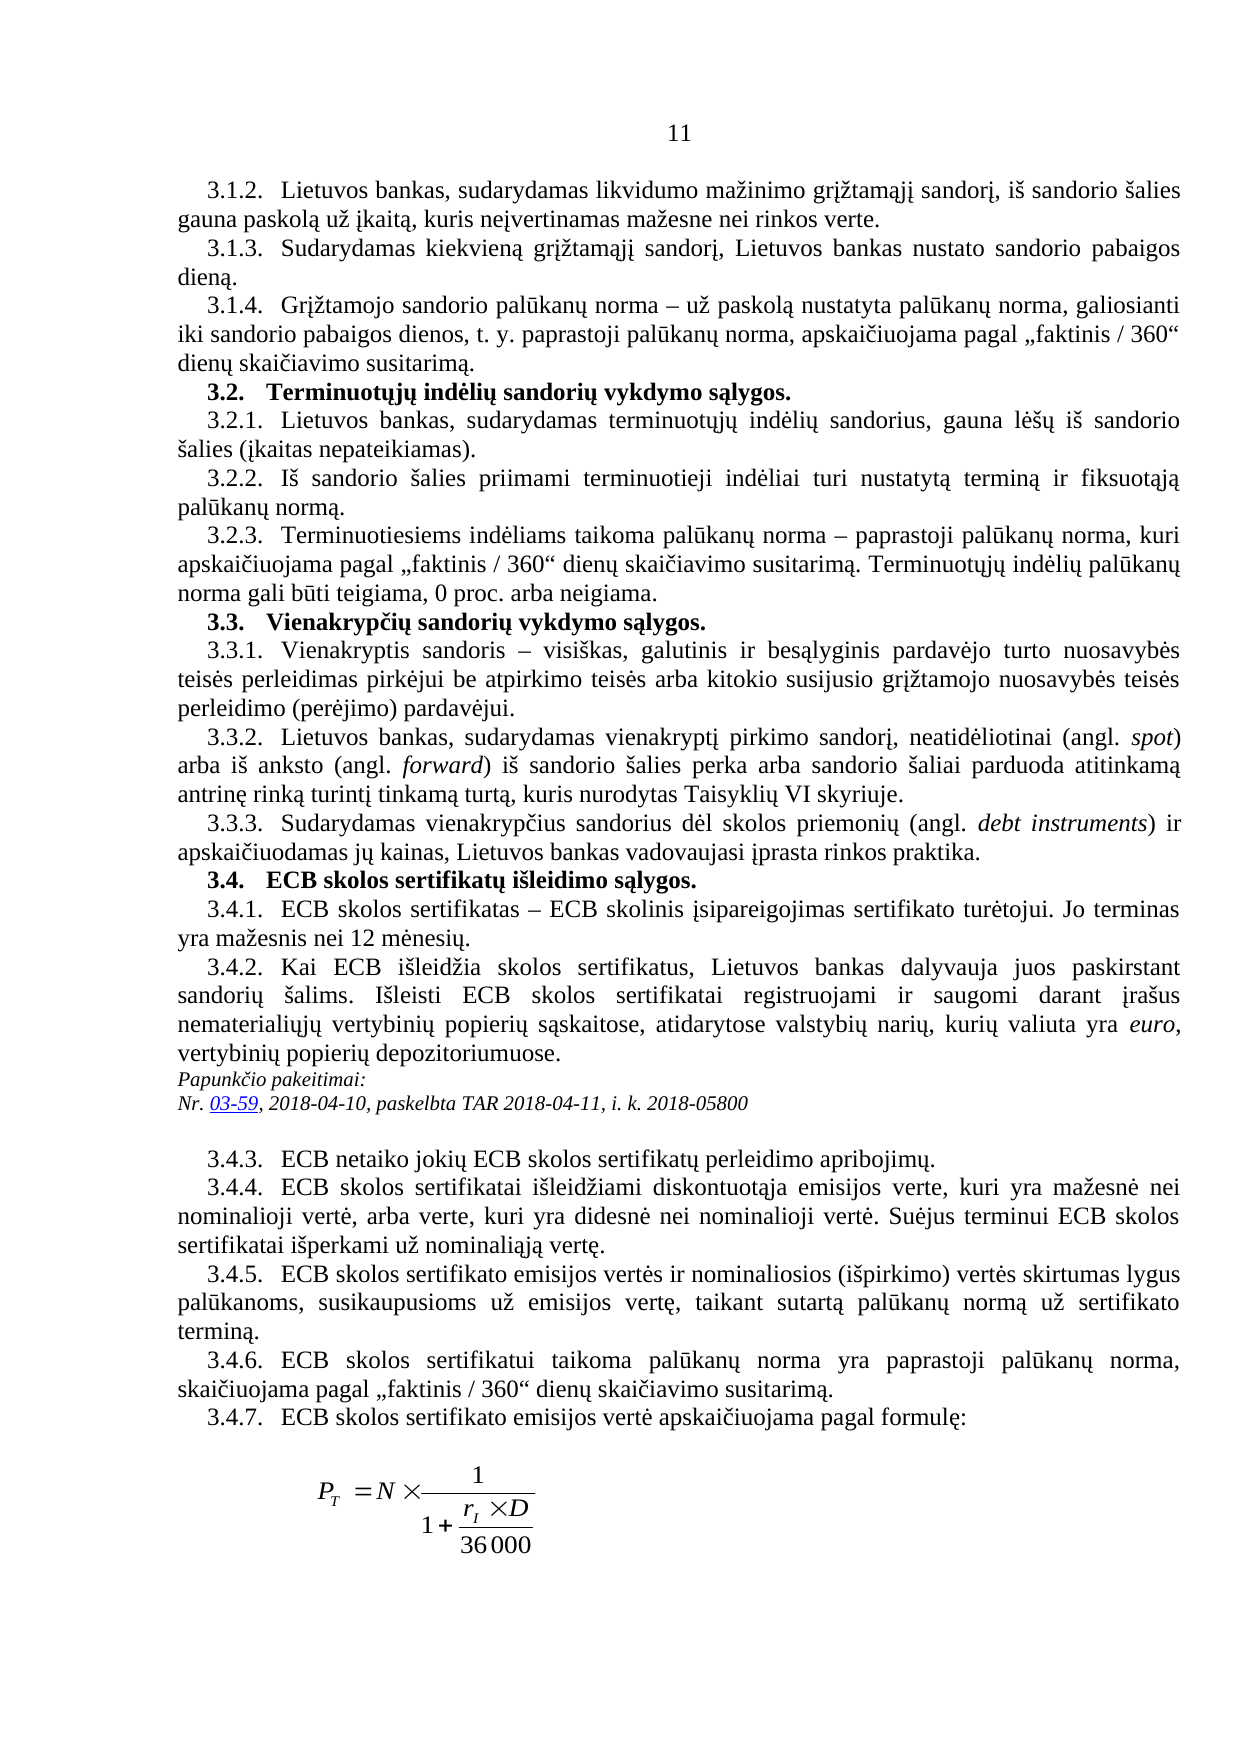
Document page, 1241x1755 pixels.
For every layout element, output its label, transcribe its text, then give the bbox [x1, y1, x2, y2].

text 3.3.2. Lietuvos bankas, sudarydamas vienakryptį pirkimo sandorį, neatidėliotinai (angl. spot) arba iš anksto (angl. forward) iš sandorio šalies perka arba sandorio šaliai parduoda atitinkamą antrinę rinką turintį tinkamą turtą, kuris nurodytas Taisyklių VI skyriuje. [177, 722, 1181, 808]
text Papunkčio pakeitimai: [177, 1067, 1181, 1091]
text 3.1.4. Grįžtamojo sandorio palūkanų norma – už paskolą nustatyta palūkanų norma, galiosianti iki sandorio pabaigos dienos, t. y. paprastoji palūkanų norma, apskaičiuojama pagal „faktinis / 360“ dienų skaičiavimo susitarimą. [177, 291, 1181, 377]
text 3.4.7. ECB skolos sertifikato emisijos vertė apskaičiuojama pagal formulę: [177, 1402, 1181, 1431]
text 3.2.2. Iš sandorio šalies priimami terminuotieji indėliai turi nustatytą terminą ir fiksuotąją palūkanų normą. [177, 463, 1181, 521]
text 3.1.2. Lietuvos bankas, sudarydamas likvidumo mažinimo grįžtamąjį sandorį, iš sandorio šalies gauna paskolą už įkaitą, kuris neįvertinamas mažesne nei rinkos verte. [177, 176, 1181, 233]
text 3.4.6. ECB skolos sertifikatui taikoma palūkanų norma yra paprastoji palūkanų norma, skaičiuojama pagal „faktinis / 360“ dienų skaičiavimo susitarimą. [177, 1345, 1181, 1402]
text 3.4.4. ECB skolos sertifikatai išleidžiami diskontuotąja emisijos verte, kuri yra mažesnė nei nominalioji vertė, arba verte, kuri yra didesnė nei nominalioji vertė. Suėjus terminui ECB skolos sertifikatai išperkami už nominaliąją vertę. [177, 1172, 1181, 1259]
text 3.3.3. Sudarydamas vienakrypčius sandorius dėl skolos priemonių (angl. debt instruments) ir apskaičiuodamas jų kainas, Lietuvos bankas vadovaujasi įprasta rinkos praktika. [177, 808, 1181, 866]
text 3.3. Vienakrypčių sandorių vykdymo sąlygos. [177, 607, 1181, 636]
text 3.4.3. ECB netaiko jokių ECB skolos sertifikatų perleidimo apribojimų. [177, 1144, 1181, 1172]
text 3.4.5. ECB skolos sertifikato emisijos vertės ir nominaliosios (išpirkimo) vertės skirtumas lygus palūkanoms, susikaupusioms už emisijos vertę, taikant sutartą palūkanų normą už sertifikato terminą. [177, 1259, 1181, 1345]
text 3.4.1. ECB skolos sertifikatas – ECB skolinis įsipareigojimas sertifikato turėtojui. Jo terminas yra mažesnis nei 12 mėnesių. [177, 894, 1181, 952]
text 3.2. Terminuotųjų indėlių sandorių vykdymo sąlygos. [177, 377, 1181, 406]
text 3.2.1. Lietuvos bankas, sudarydamas terminuotųjų indėlių sandorius, gauna lėšų iš sandorio šalies (įkaitas nepateikiamas). [177, 406, 1181, 463]
text 3.1.3. Sudarydamas kiekvieną grįžtamąjį sandorį, Lietuvos bankas nustato sandorio pabaigos dieną. [177, 233, 1181, 291]
text 3.4.2. Kai ECB išleidžia skolos sertifikatus, Lietuvos bankas dalyvauja juos paskirstant sandorių šalims. Išleisti ECB skolos sertifikatai registruojami ir saugomi darant įrašus nematerialiųjų vertybinių popierių sąskaitose, atidarytose valstybių narių, kurių valiuta yra euro, vertybinių popierių depozitoriumuose. [177, 952, 1181, 1067]
text Nr. 03-59, 2018-04-10, paskelbta TAR 2018-04-11, i. k. 2018-05800 [177, 1091, 1181, 1115]
text 3.3.1. Vienakryptis sandoris – visiškas, galutinis ir besąlyginis pardavėjo turto nuosavybės teisės perleidimas pirkėjui be atpirkimo teisės arba kitokio susijusio grįžtamojo nuosavybės teisės perleidimo (perėjimo) pardavėjui. [177, 636, 1181, 722]
text 3.2.3. Terminuotiesiems indėliams taikoma palūkanų norma – paprastoji palūkanų norma, kuri apskaičiuojama pagal „faktinis / 360“ dienų skaičiavimo susitarimą. Terminuotųjų indėlių palūkanų norma gali būti teigiama, 0 proc. arba neigiama. [177, 521, 1181, 607]
text 3.4. ECB skolos sertifikatų išleidimo sąlygos. [177, 866, 1181, 894]
